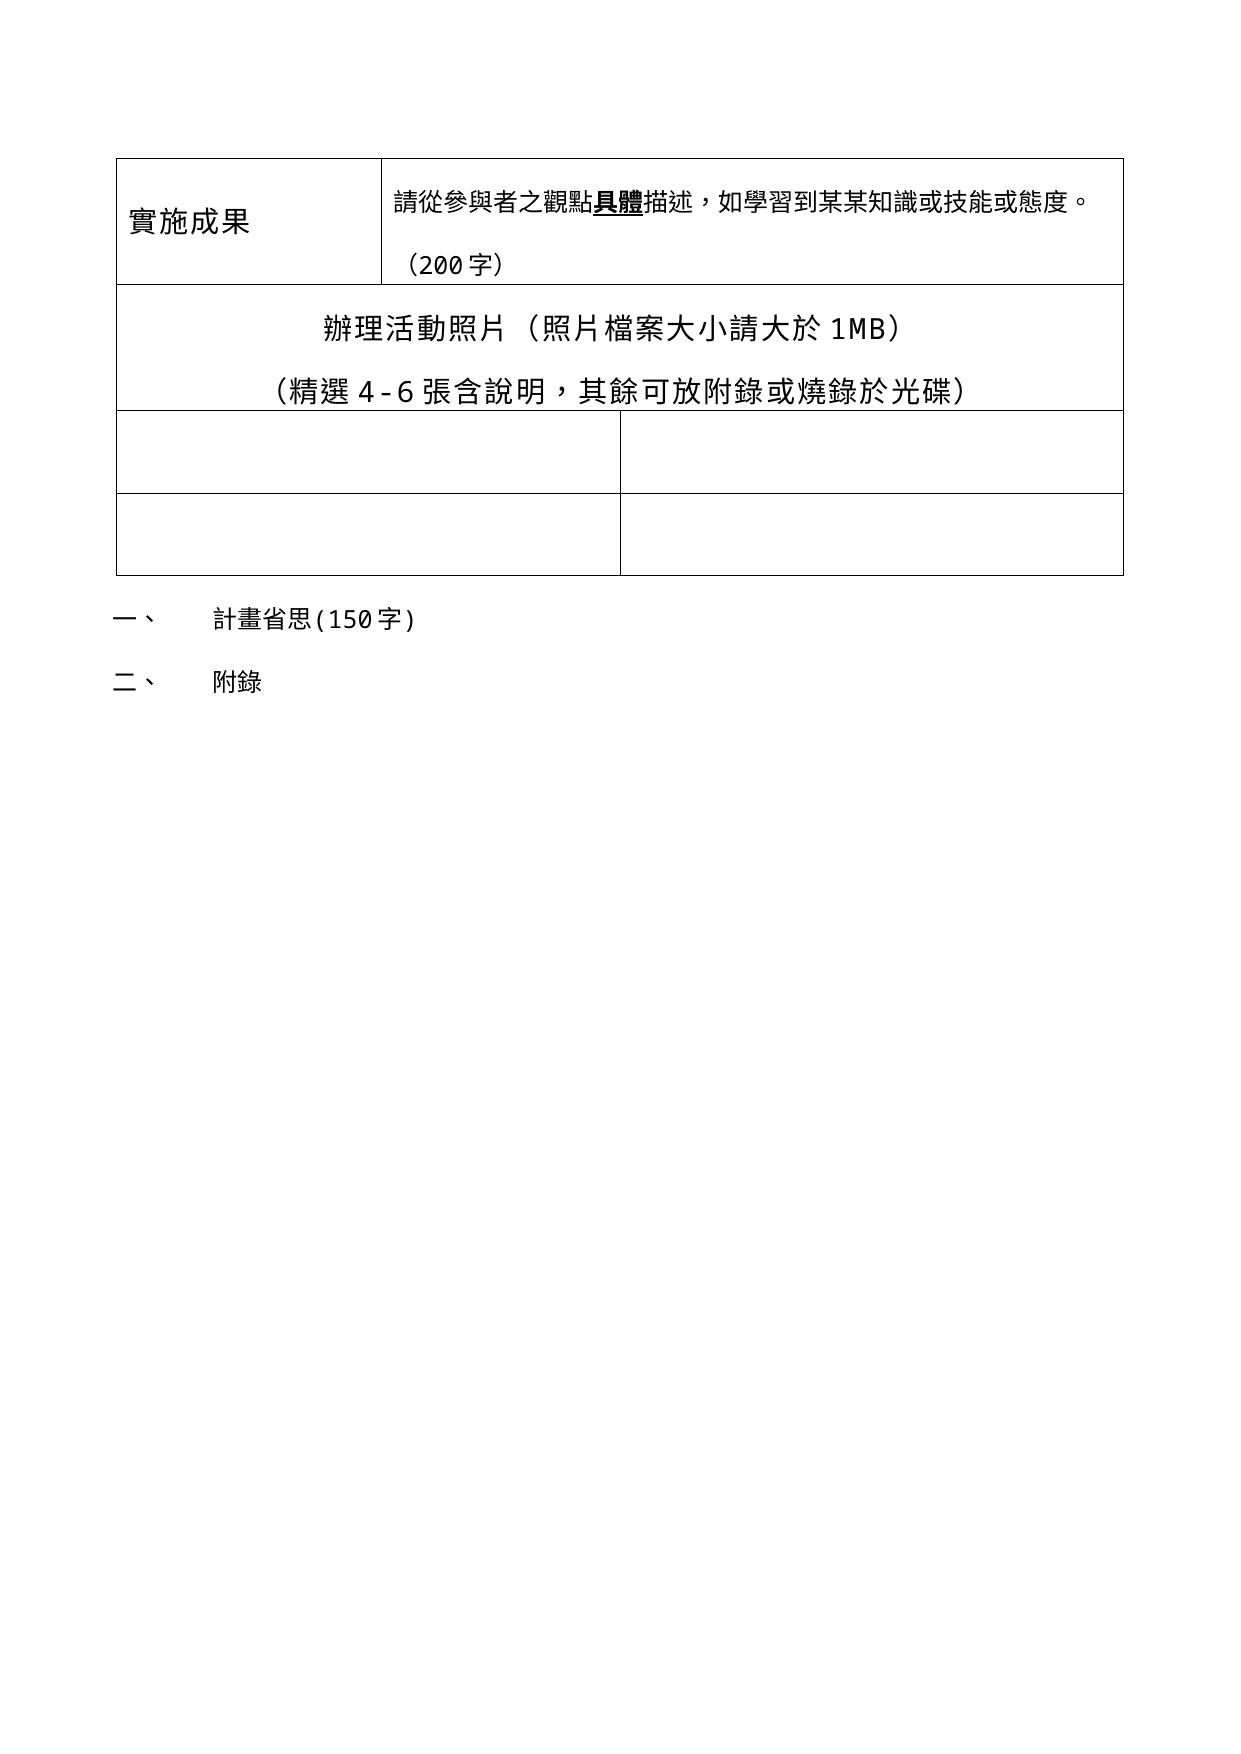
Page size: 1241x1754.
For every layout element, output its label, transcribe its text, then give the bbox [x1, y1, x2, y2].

table_cell [621, 411, 1123, 493]
table_cell [117, 494, 620, 575]
table_cell [621, 494, 1123, 575]
text 一、 計畫省思(150字) [112, 576, 1128, 638]
table_cell 請從參與者之觀點具體描述，如學習到某某知識或技能或態度。（200字） [382, 159, 1123, 284]
text 二、 附錄 [112, 638, 1128, 701]
table_cell 實施成果 [117, 159, 381, 284]
table_cell 辦理活動照片（照片檔案大小請大於1MB） （精選4-6張含說明，其餘可放附錄或燒錄於光碟） [117, 285, 1123, 410]
table_cell [117, 411, 620, 493]
